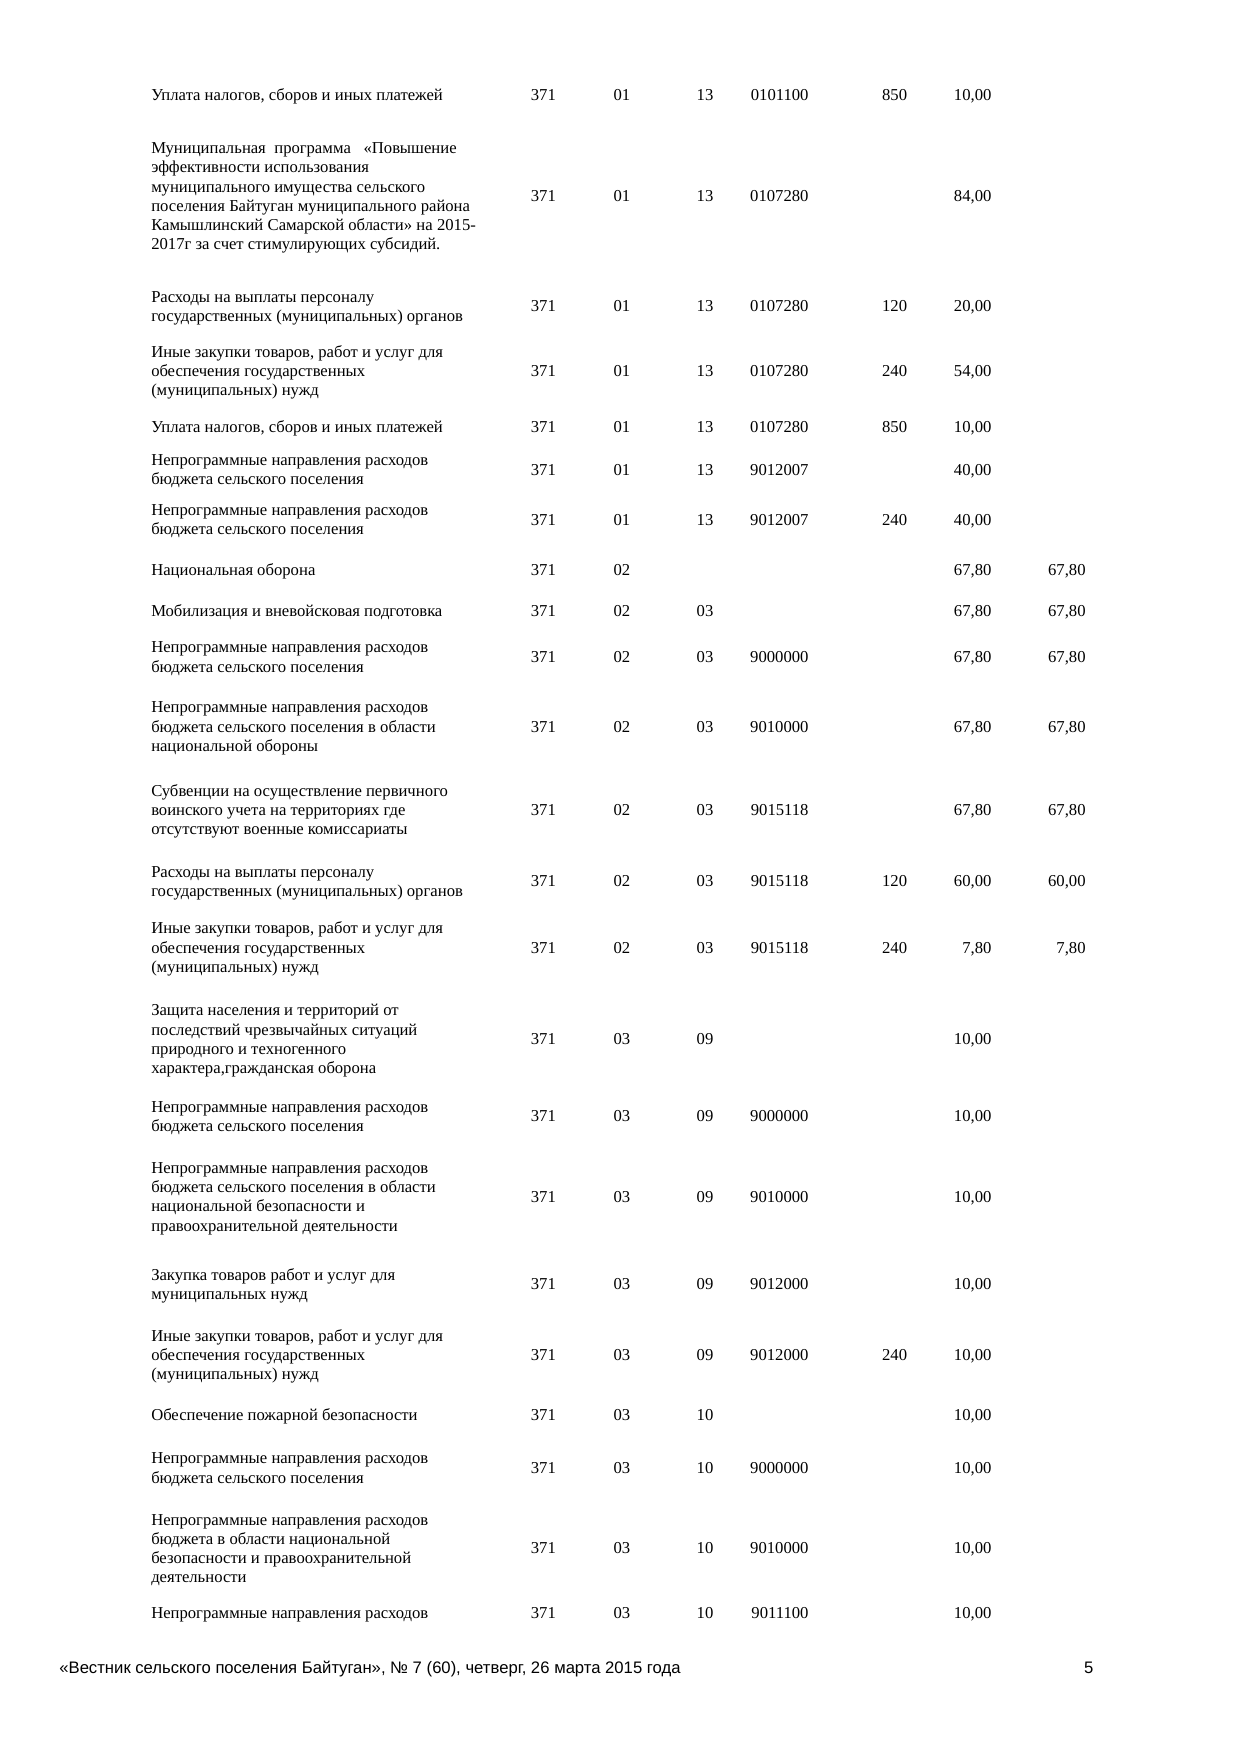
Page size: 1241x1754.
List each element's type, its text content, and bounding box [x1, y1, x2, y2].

table_cell [59, 1393, 151, 1436]
table_cell [59, 331, 151, 409]
table_cell Непрограммные направления расходов бюджета сельского поселения в области национальной безопасности и правоохранительной деятельности [151, 1141, 481, 1252]
table_cell 371 [481, 544, 556, 594]
table_cell 10,00 [907, 1316, 991, 1392]
table_cell 03 [630, 594, 713, 627]
table_cell 09 [630, 986, 713, 1091]
table_cell [991, 111, 1085, 280]
table_cell 03 [630, 908, 713, 986]
table_cell 40,00 [907, 494, 991, 544]
table_cell [808, 444, 907, 494]
table_cell Закупка товаров работ и услуг для муниципальных нужд [151, 1252, 481, 1316]
table_cell 09 [630, 1091, 713, 1141]
table_cell 13 [630, 77, 713, 111]
table_cell [991, 280, 1085, 331]
table_cell 01 [556, 77, 630, 111]
table_cell 371 [481, 908, 556, 986]
table_cell 240 [808, 331, 907, 409]
table_cell 03 [556, 1141, 630, 1252]
table_cell 03 [556, 986, 630, 1091]
table_cell Иные закупки товаров, работ и услуг для обеспечения государственных (муниципальных) нужд [151, 1316, 481, 1392]
table_cell Субвенции на осуществление первичного воинского учета на территориях где отсутствуют военные комиссариаты [151, 766, 481, 853]
table_cell 371 [481, 280, 556, 331]
table_cell 9012007 [713, 444, 808, 494]
table_cell 371 [481, 686, 556, 766]
table_cell 03 [556, 1436, 630, 1499]
table_cell [991, 444, 1085, 494]
table_cell [59, 908, 151, 986]
table_cell 13 [630, 494, 713, 544]
table_cell 60,00 [907, 853, 991, 908]
table_cell 01 [556, 331, 630, 409]
table_cell [59, 686, 151, 766]
table_cell Защита населения и территорий от последствий чрезвычайных ситуаций природного и техногенного характера,гражданская оборона [151, 986, 481, 1091]
table_cell 120 [808, 280, 907, 331]
table_cell 9000000 [713, 1436, 808, 1499]
table_cell Мобилизация и вневойсковая подготовка [151, 594, 481, 627]
table_cell 371 [481, 1499, 556, 1597]
table_cell [808, 1393, 907, 1436]
table_cell Непрограммные направления расходов бюджета сельского поселения [151, 627, 481, 686]
table_cell 10,00 [907, 1252, 991, 1316]
table_cell 01 [556, 280, 630, 331]
table_cell 10,00 [907, 1393, 991, 1436]
table_cell [59, 544, 151, 594]
table_cell [59, 410, 151, 444]
table_cell 54,00 [907, 331, 991, 409]
table_cell 10,00 [907, 1597, 991, 1628]
table_cell 01 [556, 410, 630, 444]
table_cell [808, 1141, 907, 1252]
table_cell 371 [481, 1393, 556, 1436]
table_cell [991, 1141, 1085, 1252]
table_cell 0107280 [713, 111, 808, 280]
table_cell 0107280 [713, 331, 808, 409]
table_cell [991, 1499, 1085, 1597]
table_cell [808, 986, 907, 1091]
table_cell 03 [630, 627, 713, 686]
table_cell 9000000 [713, 627, 808, 686]
table_cell 01 [556, 494, 630, 544]
table_cell [991, 494, 1085, 544]
table_cell 240 [808, 494, 907, 544]
table_cell 13 [630, 410, 713, 444]
table_cell 240 [808, 908, 907, 986]
table_cell [59, 986, 151, 1091]
table_cell 0107280 [713, 280, 808, 331]
table_cell 9012000 [713, 1252, 808, 1316]
table_cell 67,80 [907, 686, 991, 766]
table_cell 02 [556, 853, 630, 908]
table_cell 03 [556, 1499, 630, 1597]
table_cell 10 [630, 1499, 713, 1597]
table_cell 02 [556, 908, 630, 986]
table_cell 13 [630, 111, 713, 280]
table_cell 9012000 [713, 1316, 808, 1392]
table_cell 371 [481, 1252, 556, 1316]
table_cell [991, 1597, 1085, 1628]
table_cell 0107280 [713, 410, 808, 444]
table_cell 371 [481, 1597, 556, 1628]
table_cell 10 [630, 1436, 713, 1499]
table_cell Расходы на выплаты персоналу государственных (муниципальных) органов [151, 280, 481, 331]
table_cell Непрограммные направления расходов бюджета сельского поселения [151, 444, 481, 494]
table_cell 20,00 [907, 280, 991, 331]
table_cell [59, 766, 151, 853]
table_cell 03 [556, 1316, 630, 1392]
table_cell 01 [556, 111, 630, 280]
table_cell 371 [481, 1436, 556, 1499]
table_cell 371 [481, 627, 556, 686]
table_cell [991, 1252, 1085, 1316]
table_cell [59, 594, 151, 627]
table_cell Обеспечение пожарной безопасности [151, 1393, 481, 1436]
table_cell 371 [481, 77, 556, 111]
table_cell 9010000 [713, 1499, 808, 1597]
table_cell 9010000 [713, 1141, 808, 1252]
table_cell [713, 1393, 808, 1436]
table_cell [59, 1252, 151, 1316]
table_cell 03 [556, 1252, 630, 1316]
table_cell 03 [630, 766, 713, 853]
table_cell [59, 1499, 151, 1597]
table_cell [808, 111, 907, 280]
table_cell Непрограммные направления расходов бюджета сельского поселения [151, 1091, 481, 1141]
table_cell Непрограммные направления расходов бюджета сельского поселения в области национальной обороны [151, 686, 481, 766]
table_cell 371 [481, 766, 556, 853]
table_cell Расходы на выплаты персоналу государственных (муниципальных) органов [151, 853, 481, 908]
table_cell 371 [481, 1316, 556, 1392]
table_cell [59, 853, 151, 908]
table_cell [808, 627, 907, 686]
table_cell Непрограммные направления расходов бюджета сельского поселения [151, 1436, 481, 1499]
table_cell [808, 686, 907, 766]
table_cell 67,80 [907, 627, 991, 686]
table_cell 67,80 [991, 627, 1085, 686]
table_cell [991, 1316, 1085, 1392]
table_cell [59, 1141, 151, 1252]
table_cell 03 [556, 1091, 630, 1141]
table_cell [808, 1436, 907, 1499]
table_cell 371 [481, 410, 556, 444]
table_cell 371 [481, 444, 556, 494]
table_cell [59, 494, 151, 544]
table_cell 02 [556, 686, 630, 766]
table_cell Непрограммные направления расходов бюджета сельского поселения [151, 494, 481, 544]
table_cell 03 [630, 686, 713, 766]
table_cell [808, 1091, 907, 1141]
table_cell 240 [808, 1316, 907, 1392]
table_cell [713, 544, 808, 594]
table_cell [59, 627, 151, 686]
table_cell [991, 331, 1085, 409]
table_cell 850 [808, 77, 907, 111]
table_cell 09 [630, 1141, 713, 1252]
table_cell [808, 1499, 907, 1597]
table_cell 371 [481, 1141, 556, 1252]
table_cell 371 [481, 1091, 556, 1141]
table_cell [991, 1091, 1085, 1141]
table_cell 13 [630, 444, 713, 494]
table_cell 10 [630, 1393, 713, 1436]
table_cell 120 [808, 853, 907, 908]
table_cell 9000000 [713, 1091, 808, 1141]
table_cell 01 [556, 444, 630, 494]
table_cell [808, 1252, 907, 1316]
table_cell 9011100 [713, 1597, 808, 1628]
table_cell 67,80 [991, 594, 1085, 627]
table_cell 10,00 [907, 1141, 991, 1252]
table_cell 09 [630, 1252, 713, 1316]
table_cell 13 [630, 280, 713, 331]
table_cell Непрограммные направления расходов бюджета в области национальной безопасности и правоохранительной деятельности [151, 1499, 481, 1597]
table_cell [59, 1091, 151, 1141]
table_cell [991, 77, 1085, 111]
table_cell 9015118 [713, 908, 808, 986]
table_cell 03 [556, 1597, 630, 1628]
table_cell 60,00 [991, 853, 1085, 908]
table_cell 03 [556, 1393, 630, 1436]
table_cell [808, 1597, 907, 1628]
table_cell 371 [481, 853, 556, 908]
table_cell Национальная оборона [151, 544, 481, 594]
table_cell 09 [630, 1316, 713, 1392]
table_cell 40,00 [907, 444, 991, 494]
table_cell Муниципальная программа «Повышение эффективности использования муниципального имущества сельского поселения Байтуган муниципального района Камышлинский Самарской области» на 2015-2017г за счет стимулирующих субсидий. [151, 111, 481, 280]
table_cell 02 [556, 766, 630, 853]
table_cell [991, 1393, 1085, 1436]
table_cell 9015118 [713, 853, 808, 908]
table_cell 10,00 [907, 410, 991, 444]
table_cell 371 [481, 494, 556, 544]
table_cell 03 [630, 853, 713, 908]
table_cell 67,80 [991, 686, 1085, 766]
table_cell [808, 766, 907, 853]
table_cell 0101100 [713, 77, 808, 111]
table_cell 02 [556, 594, 630, 627]
table_cell [59, 1436, 151, 1499]
table_cell [808, 594, 907, 627]
table_cell Непрограммные направления расходов [151, 1597, 481, 1628]
table_cell 84,00 [907, 111, 991, 280]
table_cell 02 [556, 627, 630, 686]
table_cell 10,00 [907, 77, 991, 111]
table_cell [59, 1597, 151, 1628]
table_cell [713, 594, 808, 627]
table_cell 371 [481, 594, 556, 627]
table_cell 67,80 [907, 544, 991, 594]
table_cell [59, 77, 151, 111]
table_cell [991, 1436, 1085, 1499]
table_cell 10,00 [907, 1436, 991, 1499]
table_cell [59, 1316, 151, 1392]
table_cell 9010000 [713, 686, 808, 766]
table_cell 371 [481, 111, 556, 280]
table_cell 10,00 [907, 986, 991, 1091]
table_cell Иные закупки товаров, работ и услуг для обеспечения государственных (муниципальных) нужд [151, 908, 481, 986]
table_cell 67,80 [907, 766, 991, 853]
table_cell 10 [630, 1597, 713, 1628]
table_cell 10,00 [907, 1499, 991, 1597]
table_cell [713, 986, 808, 1091]
table_cell 371 [481, 986, 556, 1091]
table_cell [59, 280, 151, 331]
table_cell Уплата налогов, сборов и иных платежей [151, 410, 481, 444]
table_cell [59, 444, 151, 494]
table_cell [991, 410, 1085, 444]
table_cell [808, 544, 907, 594]
table_cell Уплата налогов, сборов и иных платежей [151, 77, 481, 111]
table_cell Иные закупки товаров, работ и услуг для обеспечения государственных (муниципальных) нужд [151, 331, 481, 409]
table_cell 9012007 [713, 494, 808, 544]
table_cell 7,80 [991, 908, 1085, 986]
table_cell [991, 986, 1085, 1091]
table_cell 7,80 [907, 908, 991, 986]
table_cell 67,80 [907, 594, 991, 627]
table_cell [59, 111, 151, 280]
table_cell 9015118 [713, 766, 808, 853]
table_cell 10,00 [907, 1091, 991, 1141]
table_cell [630, 544, 713, 594]
table_cell 67,80 [991, 544, 1085, 594]
table_cell 67,80 [991, 766, 1085, 853]
table_cell 13 [630, 331, 713, 409]
table_cell 02 [556, 544, 630, 594]
table_cell 850 [808, 410, 907, 444]
table_cell 371 [481, 331, 556, 409]
